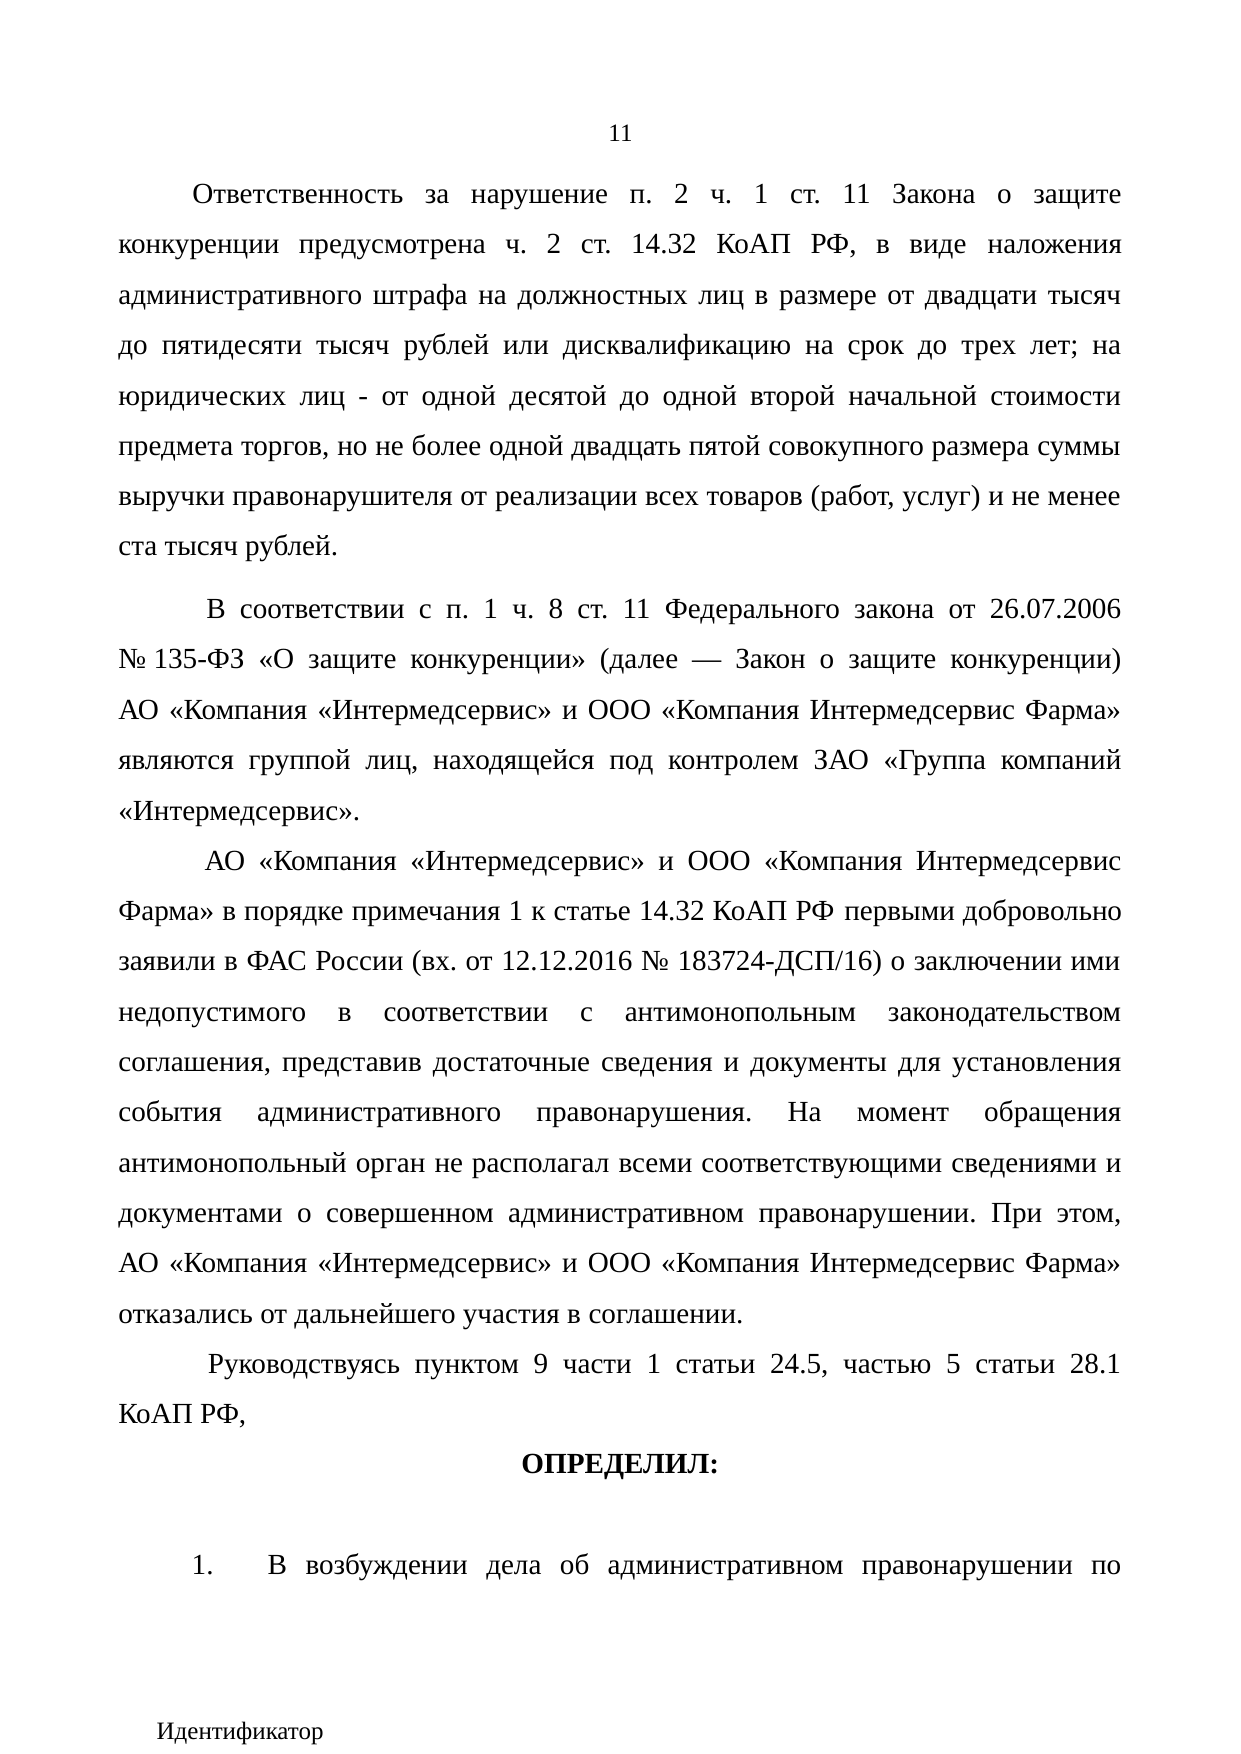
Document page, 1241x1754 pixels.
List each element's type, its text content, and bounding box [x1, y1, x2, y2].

text ОПРЕДЕЛИЛ: [118, 1447, 1122, 1480]
text АО «Компания «Интермедсервис» и ООО «Компания Интермедсервис Фарма» в порядке примечания 1 к статье 14.32 КоАП РФ первыми добровольно заявили в ФАС России (вх. от 12.12.2016 № 183724-ДСП/16) о заключении ими недопустимого в соответствии с антимонопольным законодательством соглашения, представив достаточные сведения и документы для установления события административного правонарушения. На момент обращения антимонопольный орган не располагал всеми соответствующими сведениями и документами о совершенном административном правонарушении. При этом, АО «Компания «Интермедсервис» и ООО «Компания Интермедсервис Фарма» отказались от дальнейшего участия в соглашении. [118, 843, 1122, 1329]
text В соответствии с п. 1 ч. 8 ст. 11 Федерального закона от 26.07.2006 № 135-ФЗ «О защите конкуренции» (далее — Закон о защите конкуренции) АО «Компания «Интермедсервис» и ООО «Компания Интермедсервис Фарма» являются группой лиц, находящейся под контролем ЗАО «Группа компаний «Интермедсервис». [118, 591, 1122, 826]
text Руководствуясь пунктом 9 части 1 статьи 24.5, частью 5 статьи 28.1 КоАП РФ, [118, 1346, 1122, 1430]
list В возбуждении дела об административном правонарушении по [120, 1547, 1122, 1581]
text Ответственность за нарушение п. 2 ч. 1 ст. 11 Закона о защите конкуренции предусмотрена ч. 2 ст. 14.32 КоАП РФ, в виде наложения административного штрафа на должностных лиц в размере от двадцати тысяч до пятидесяти тысяч рублей или дисквалификацию на срок до трех лет; на юридических лиц - от одной десятой до одной второй начальной стоимости предмета торгов, но не более одной двадцать пятой совокупного размера суммы выручки правонарушителя от реализации всех товаров (работ, услуг) и не менее ста тысяч рублей. [118, 176, 1122, 562]
